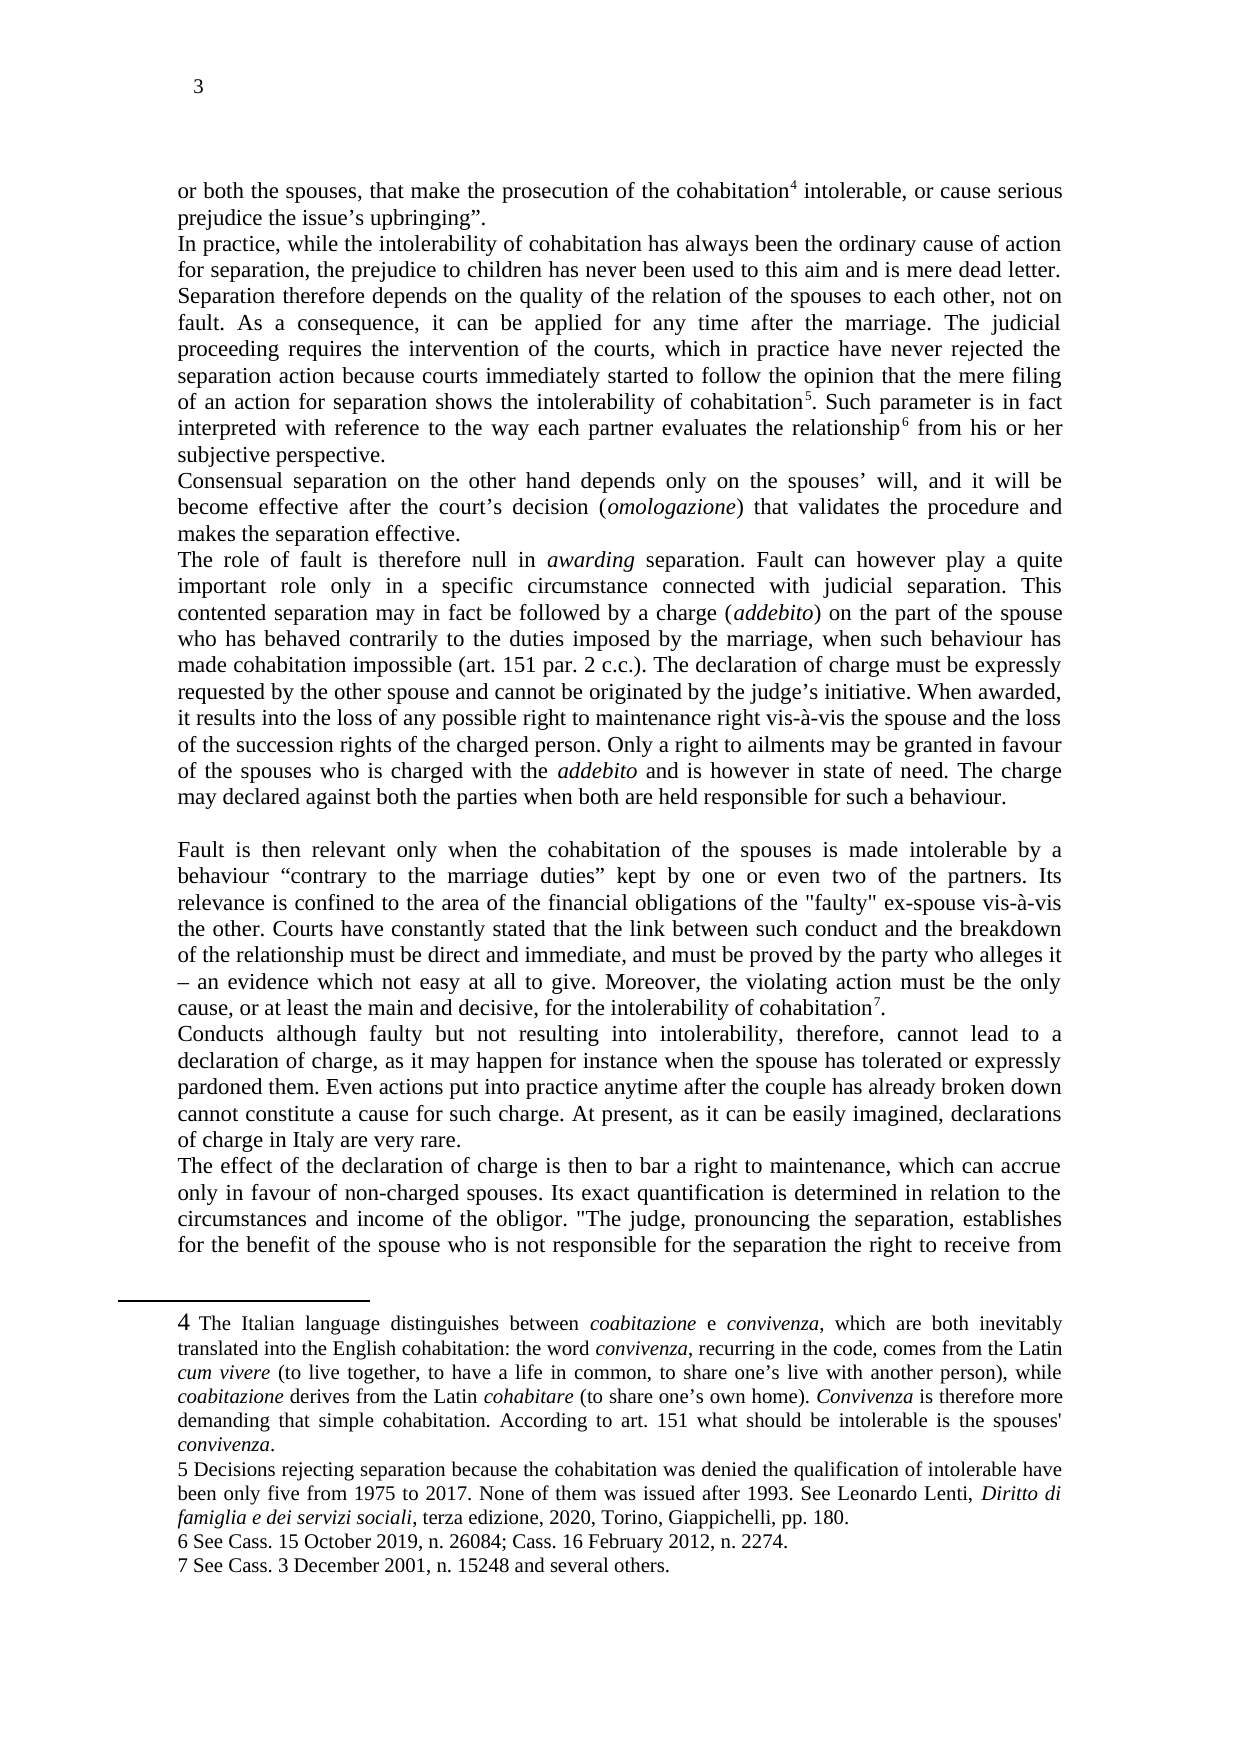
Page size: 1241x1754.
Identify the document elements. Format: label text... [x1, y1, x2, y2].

text The effect of the declaration of charge is then to bar a right to maintenance, which can accrue only in favour of non-charged spouses. Its exact quantification is determined in relation to the circumstances and income of the obligor. "The judge, pronouncing the separation, establishes for the benefit of the spouse who is not responsible for the separation the right to receive from [177, 1152, 1063, 1258]
text The role of fault is therefore null in awarding separation. Fault can however play a quite important role only in a specific circumstance connected with judicial separation. This contented separation may in fact be followed by a charge (addebito) on the part of the spouse who has behaved contrarily to the duties imposed by the marriage, when such behaviour has made cohabitation impossible (art. 151 par. 2 c.c.). The declaration of charge must be expressly requested by the other spouse and cannot be originated by the judge’s initiative. When awarded, it results into the loss of any possible right to maintenance right vis-à-vis the spouse and the loss of the succession rights of the charged person. Only a right to ailments may be granted in favour of the spouses who is charged with the addebito and is however in state of need. The charge may declared against both the parties when both are held responsible for such a behaviour. [177, 546, 1063, 810]
text or both the spouses, that make the prosecution of the cohabitation intolerable, or cause serious prejudice the issue’s upbringing”. [177, 177, 1063, 230]
text The Italian language distinguishes between coabitazione e convivenza, which are both inevitably translated into the English cohabitation: the word convivenza, recurring in the code, comes from the Latin cum vivere (to live together, to have a life in common, to share one’s live with another person), while coabitazione derives from the Latin cohabitare (to share one’s own home). Convivenza is therefore more demanding that simple cohabitation. According to art. 151 what should be intolerable is the spouses' convivenza. [177, 1307, 1063, 1456]
text Decisions rejecting separation because the cohabitation was denied the qualification of intolerable have been only five from 1975 to 2017. None of them was issued after 1993. See Leonardo Lenti, Diritto di famiglia e dei servizi sociali, terza edizione, 2020, Torino, Giappichelli, pp. 180. [177, 1456, 1063, 1529]
text See Cass. 3 December 2001, n. 15248 and several others. [118, 1553, 1122, 1577]
text Conducts although faulty but not resulting into intolerability, therefore, cannot lead to a declaration of charge, as it may happen for instance when the spouse has tolerated or expressly pardoned them. Even actions put into practice anytime after the couple has already broken down cannot constitute a cause for such charge. At present, as it can be easily imagined, declarations of charge in Italy are very rare. [177, 1021, 1063, 1152]
text See Cass. 15 October 2019, n. 26084; Cass. 16 February 2012, n. 2274. [177, 1529, 1063, 1553]
text Consensual separation on the other hand depends only on the spouses’ will, and it will be become effective after the court’s decision (omologazione) that validates the procedure and makes the separation effective. [177, 467, 1063, 546]
text In practice, while the intolerability of cohabitation has always been the ordinary cause of action for separation, the prejudice to children has never been used to this aim and is mere dead letter. Separation therefore depends on the quality of the relation of the spouses to each other, not on fault. As a consequence, it can be applied for any time after the marriage. The judicial proceeding requires the intervention of the courts, which in practice have never rejected the separation action because courts immediately started to follow the opinion that the mere filing of an action for separation shows the intolerability of cohabitation. Such parameter is in fact interpreted with reference to the way each partner evaluates the relationship from his or her subjective perspective. [177, 230, 1063, 467]
text Fault is then relevant only when the cohabitation of the spouses is made intolerable by a behaviour “contrary to the marriage duties” kept by one or even two of the partners. Its relevance is confined to the area of the financial obligations of the "faulty" ex-spouse vis-à-vis the other. Courts have constantly stated that the link between such conduct and the breakdown of the relationship must be direct and immediate, and must be proved by the party who alleges it – an evidence which not easy at all to give. Moreover, the violating action must be the only cause, or at least the main and decisive, for the intolerability of cohabitation. [177, 836, 1063, 1021]
